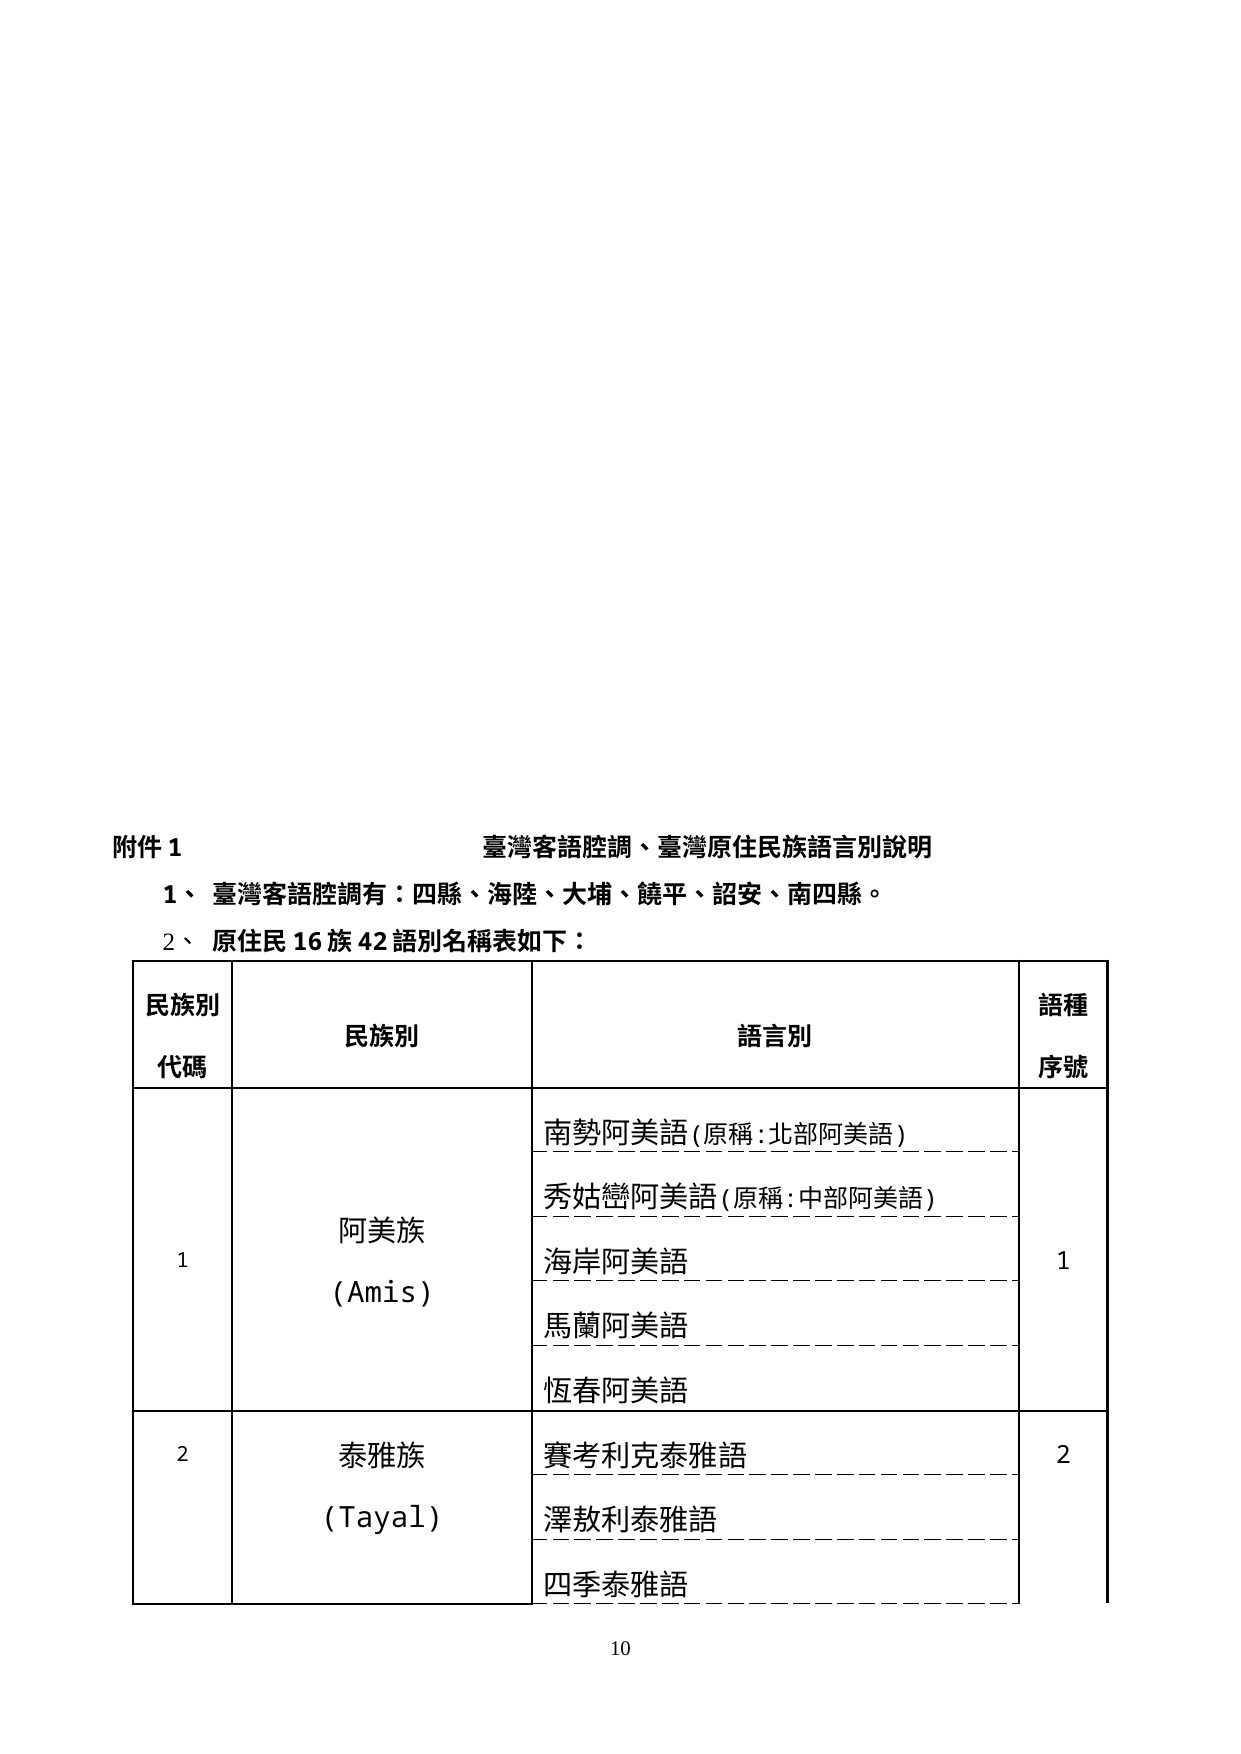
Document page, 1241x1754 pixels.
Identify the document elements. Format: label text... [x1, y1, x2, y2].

list 原住民16族42語別名稱表如下： [162, 914, 1128, 959]
table_cell 恆春阿美語 [533, 1345, 1018, 1409]
table_header 民族別代碼 [134, 962, 231, 1087]
text 附件1 臺灣客語腔調、臺灣原住民族語言別說明 [112, 827, 1128, 864]
table_header 語種 序號 [1020, 962, 1106, 1087]
table_cell 1 [1020, 1089, 1106, 1409]
table_header 語言別 [533, 962, 1018, 1087]
table_cell 泰雅族 (Tayal) [233, 1412, 531, 1603]
table_cell 馬蘭阿美語 [533, 1280, 1018, 1345]
table_header 民族別 [233, 962, 531, 1087]
table_cell 澤敖利泰雅語 [533, 1474, 1018, 1539]
table_cell 海岸阿美語 [533, 1216, 1018, 1280]
table_cell 2 [134, 1412, 231, 1603]
table_cell 阿美族 (Amis) [233, 1089, 531, 1409]
table_cell 秀姑巒阿美語(原稱:中部阿美語) [533, 1151, 1018, 1216]
list 臺灣客語腔調有：四縣、海陸、大埔、饒平、詔安、南四縣。 [162, 864, 1128, 914]
table_cell 賽考利克泰雅語 [533, 1412, 1018, 1474]
table_cell 2 [1020, 1412, 1106, 1603]
table_cell 南勢阿美語(原稱:北部阿美語) [533, 1089, 1018, 1151]
table_cell 1 [134, 1089, 231, 1409]
table_cell 四季泰雅語 [533, 1539, 1018, 1603]
